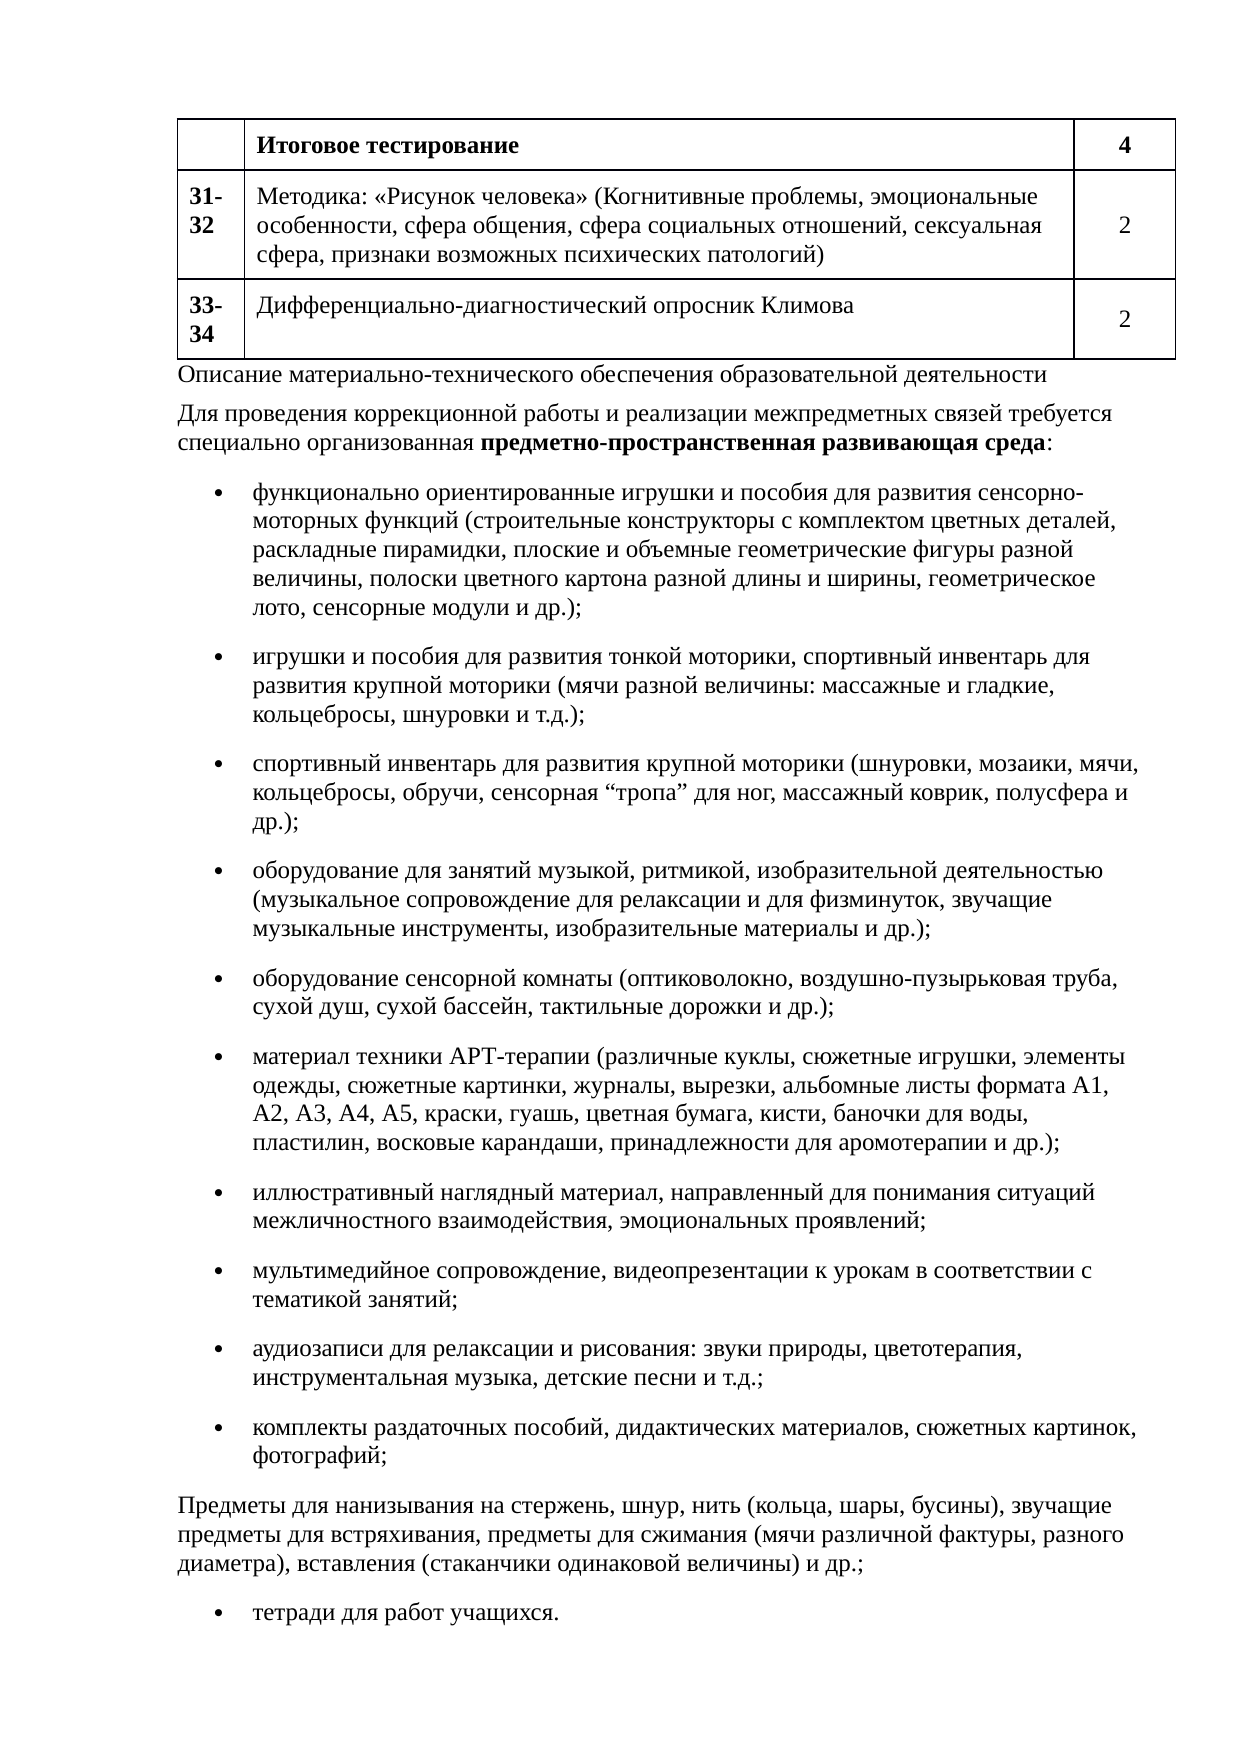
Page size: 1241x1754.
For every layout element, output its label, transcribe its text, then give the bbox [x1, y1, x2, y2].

table_cell Итоговое тестирование [245, 120, 1073, 169]
table_cell 4 [1075, 120, 1175, 169]
list функционально ориентированные игрушки и пособия для развития сенсорно-моторных функций (строительные конструкторы с комплектом цветных деталей, раскладные пирамидки, плоские и объемные геометрические фигуры разной величины, полоски цветного картона разной длины и ширины, геометрическое лото, сенсорные модули и др.); [215, 477, 1152, 621]
table_cell 2 [1075, 171, 1175, 278]
text Для проведения коррекционной работы и реализации межпредметных связей требуется специально организованная предметно-пространственная развивающая среда: [177, 398, 1152, 456]
list иллюстративный наглядный материал, направленный для понимания ситуаций межличностного взаимодействия, эмоциональных проявлений; [215, 1177, 1152, 1234]
table_cell Дифференциально-диагностический опросник Климова [245, 280, 1073, 358]
table_cell 2 [1075, 280, 1175, 358]
text Предметы для нанизывания на стержень, шнур, нить (кольца, шары, бусины), звучащие предметы для встряхивания, предметы для сжимания (мячи различной фактуры, разного диаметра), вставления (стаканчики одинаковой величины) и др.; [177, 1490, 1152, 1576]
list спортивный инвентарь для развития крупной моторики (шнуровки, мозаики, мячи, кольцебросы, обручи, сенсорная “тропа” для ног, массажный коврик, полусфера и др.); [215, 748, 1152, 835]
text Описание материально-технического обеспечения образовательной деятельности [177, 360, 1152, 388]
table_cell 31-32 [178, 171, 244, 278]
list аудиозаписи для релаксации и рисования: звуки природы, цветотерапия, инструментальная музыка, детские песни и т.д.; [215, 1333, 1152, 1391]
list комплекты раздаточных пособий, дидактических материалов, сюжетных картинок, фотографий; [215, 1412, 1152, 1469]
list материал техники АРТ-терапии (различные куклы, сюжетные игрушки, элементы одежды, сюжетные картинки, журналы, вырезки, альбомные листы формата А1, А2, А3, А4, А5, краски, гуашь, цветная бумага, кисти, баночки для воды, пластилин, восковые карандаши, принадлежности для аромотерапии и др.); [215, 1041, 1152, 1156]
table_cell 33-34 [178, 280, 244, 358]
list тетради для работ учащихся. [215, 1597, 1152, 1626]
list мультимедийное сопровождение, видеопрезентации к урокам в соответствии с тематикой занятий; [215, 1255, 1152, 1313]
table_cell Методика: «Рисунок человека» (Когнитивные проблемы, эмоциональные особенности, сфера общения, сфера социальных отношений, сексуальная сфера, признаки возможных психических патологий) [245, 171, 1073, 278]
list игрушки и пособия для развития тонкой моторики, спортивный инвентарь для развития крупной моторики (мячи разной величины: массажные и гладкие, кольцебросы, шнуровки и т.д.); [215, 641, 1152, 728]
list оборудование сенсорной комнаты (оптиковолокно, воздушно-пузырьковая труба, сухой душ, сухой бассейн, тактильные дорожки и др.); [215, 963, 1152, 1020]
table_cell [178, 120, 244, 169]
list оборудование для занятий музыкой, ритмикой, изобразительной деятельностью (музыкальное сопровождение для релаксации и для физминуток, звучащие музыкальные инструменты, изобразительные материалы и др.); [215, 856, 1152, 942]
